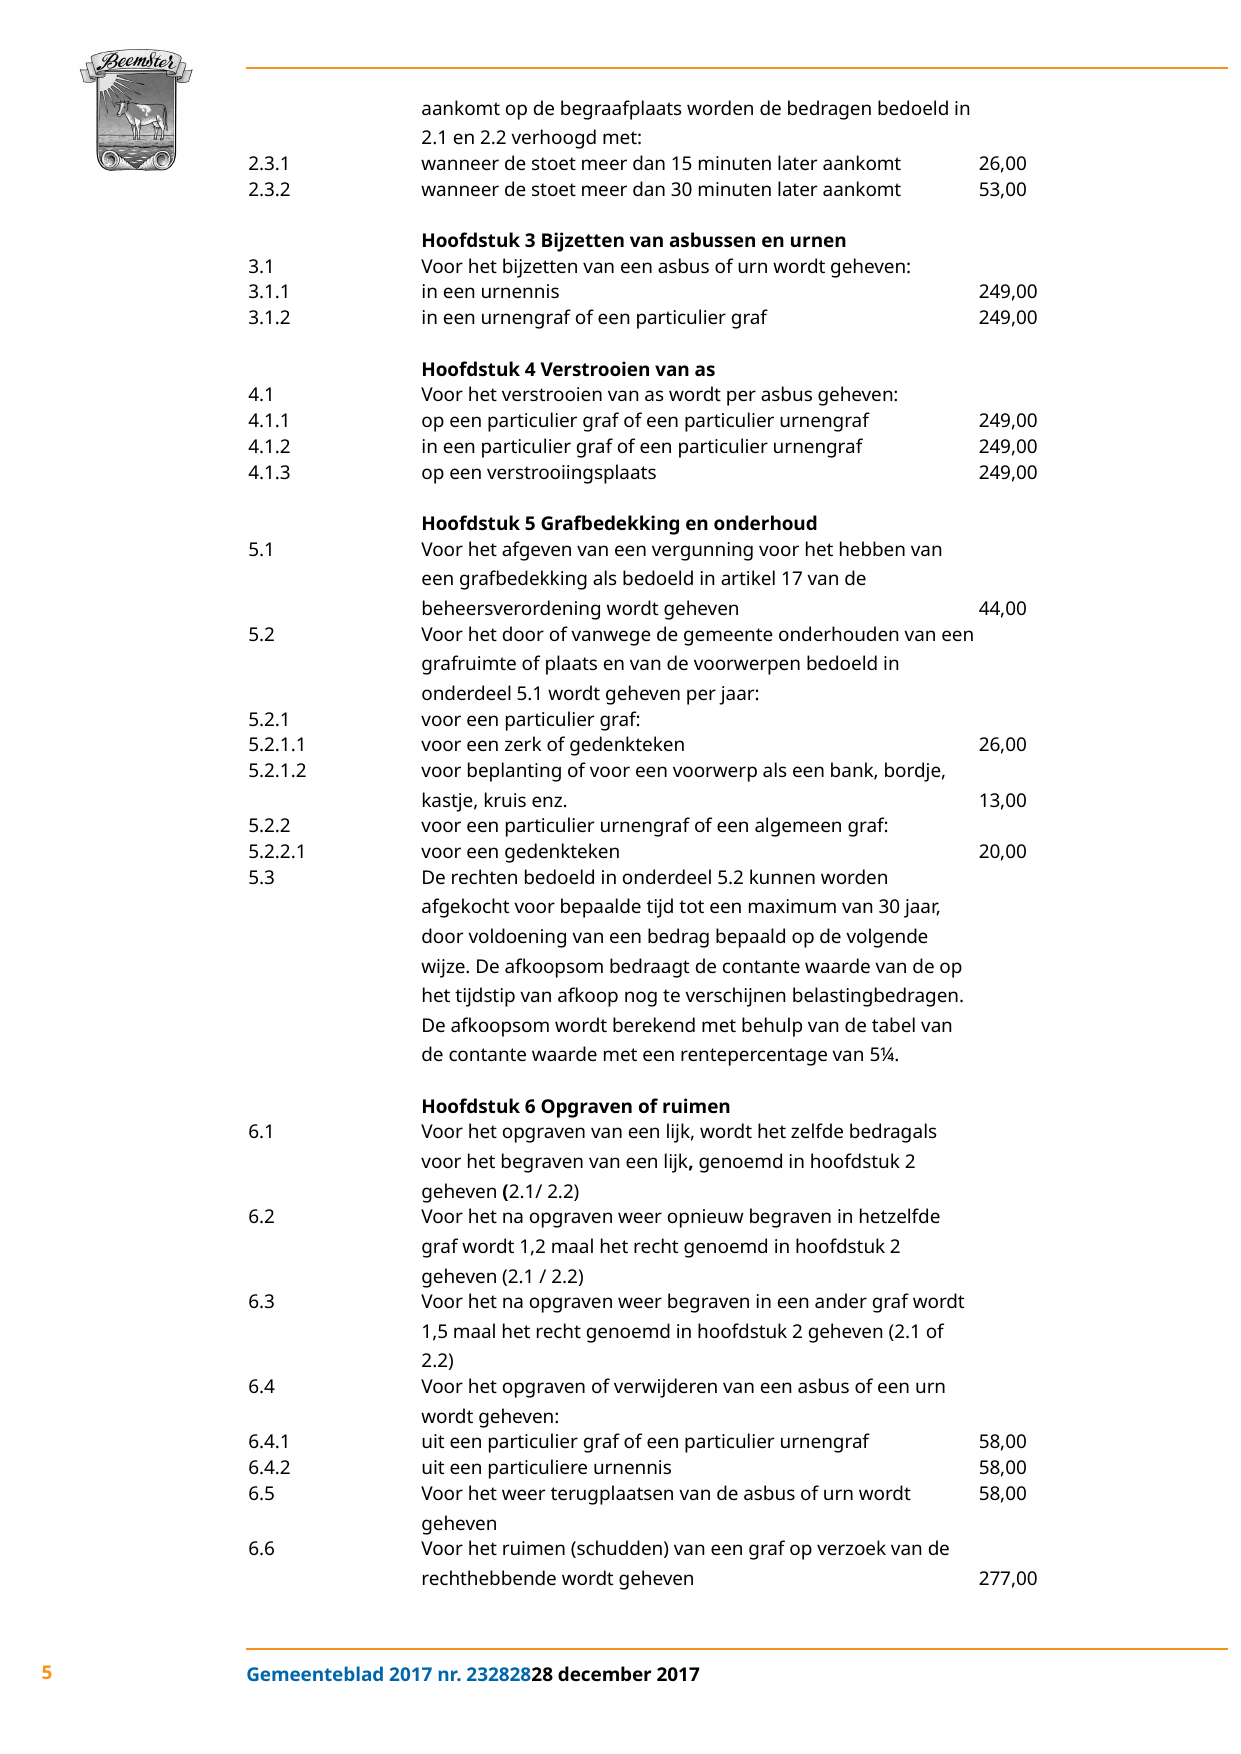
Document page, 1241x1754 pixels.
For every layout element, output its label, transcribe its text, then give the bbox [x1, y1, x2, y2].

table_cell Voor het na opgraven weer begraven in een ander graf wordt 1,5 maal het recht genoemd in hoofdstuk 2 geheven (2.1 of 2.2) [421, 1289, 978, 1373]
table_cell 58,00 [979, 1480, 1152, 1536]
table_cell 6.4.2 [248, 1455, 421, 1480]
table_cell 5.2.2.1 [248, 838, 421, 864]
table_cell 26,00 [979, 732, 1152, 757]
table_cell 249,00 [979, 433, 1152, 459]
table_cell 6.6 [248, 1536, 421, 1591]
table_cell uit een particulier graf of een particulier urnengraf [421, 1429, 978, 1454]
table_cell [979, 253, 1152, 279]
table_cell uit een particuliere urnennis [421, 1455, 978, 1480]
table_cell voor een particulier graf: [421, 706, 978, 732]
table_cell 5.2 [248, 621, 421, 706]
table_cell 6.4 [248, 1374, 421, 1429]
table_cell [421, 1067, 978, 1093]
table_cell wanneer de stoet meer dan 30 minuten later aankomt [421, 176, 978, 202]
table_cell [248, 95, 421, 150]
table_cell 26,00 [979, 150, 1152, 176]
table_cell [979, 356, 1152, 382]
table_cell Voor het na opgraven weer opnieuw begraven in hetzelfde graf wordt 1,2 maal het recht genoemd in hoofdstuk 2 geheven (2.1 / 2.2) [421, 1204, 978, 1288]
table_cell Voor het weer terugplaatsen van de asbus of urn wordt geheven [421, 1480, 978, 1536]
table_cell 5.2.1.2 [248, 757, 421, 813]
table_cell [248, 356, 421, 382]
table_cell [979, 706, 1152, 732]
table_cell 249,00 [979, 305, 1152, 330]
table_cell 249,00 [979, 279, 1152, 304]
table_cell 2.3.2 [248, 176, 421, 202]
table_cell voor een particulier urnengraf of een algemeen graf: [421, 813, 978, 838]
table_cell 13,00 [979, 757, 1152, 813]
table_cell 5.2.2 [248, 813, 421, 838]
table_cell [248, 227, 421, 253]
table_cell Hoofdstuk 5 Grafbedekking en onderhoud [421, 510, 978, 536]
table_cell 249,00 [979, 459, 1152, 484]
table_cell [421, 330, 978, 356]
table_cell Hoofdstuk 6 Opgraven of ruimen [421, 1093, 978, 1119]
table_cell 6.1 [248, 1119, 421, 1204]
table_cell 44,00 [979, 536, 1152, 621]
table_cell 4.1.3 [248, 459, 421, 484]
table_cell 3.1.2 [248, 305, 421, 330]
table_cell op een verstrooiingsplaats [421, 459, 978, 484]
table_cell [979, 95, 1152, 150]
table_cell [979, 1374, 1152, 1429]
table_cell Hoofdstuk 3 Bijzetten van asbussen en urnen [421, 227, 978, 253]
table_cell 249,00 [979, 408, 1152, 433]
table_cell 2.3.1 [248, 150, 421, 176]
table_cell [979, 1119, 1152, 1204]
table_cell [979, 1289, 1152, 1373]
table_cell [979, 1093, 1152, 1119]
table_cell Voor het opgraven van een lijk, wordt het zelfde bedragals voor het begraven van een lijk, genoemd in hoofdstuk 2 geheven (2.1/ 2.2) [421, 1119, 978, 1204]
table_cell 58,00 [979, 1429, 1152, 1454]
table_cell [979, 227, 1152, 253]
table_cell [979, 330, 1152, 356]
table_cell [248, 1093, 421, 1119]
table_cell 3.1 [248, 253, 421, 279]
table_cell [979, 1204, 1152, 1288]
table_cell 6.2 [248, 1204, 421, 1288]
table_cell Voor het bijzetten van een asbus of urn wordt geheven: [421, 253, 978, 279]
table_cell 58,00 [979, 1455, 1152, 1480]
table_cell [248, 330, 421, 356]
table_cell wanneer de stoet meer dan 15 minuten later aankomt [421, 150, 978, 176]
table_cell Voor het verstrooien van as wordt per asbus geheven: [421, 382, 978, 407]
table_cell [979, 485, 1152, 510]
table_cell [248, 510, 421, 536]
table_cell [421, 485, 978, 510]
table_cell [421, 202, 978, 227]
table_cell 6.5 [248, 1480, 421, 1536]
table_cell [979, 864, 1152, 1067]
table_cell [979, 1067, 1152, 1093]
table_cell 3.1.1 [248, 279, 421, 304]
table_cell 5.2.1 [248, 706, 421, 732]
table_cell [979, 813, 1152, 838]
table_cell Voor het afgeven van een vergunning voor het hebben van een grafbedekking als bedoeld in artikel 17 van de beheersverordening wordt geheven [421, 536, 978, 621]
table_cell De rechten bedoeld in onderdeel 5.2 kunnen worden afgekocht voor bepaalde tijd tot een maximum van 30 jaar, door voldoening van een bedrag bepaald op de volgende wijze. De afkoopsom bedraagt de contante waarde van de op het tijdstip van afkoop nog te verschijnen belastingbedragen. De afkoopsom wordt berekend met behulp van de tabel van de contante waarde met een rentepercentage van 5¼. [421, 864, 978, 1067]
table_cell [979, 382, 1152, 407]
table_cell voor een zerk of gedenkteken [421, 732, 978, 757]
table_cell Voor het ruimen (schudden) van een graf op verzoek van de rechthebbende wordt geheven [421, 1536, 978, 1591]
table_cell in een urnengraf of een particulier graf [421, 305, 978, 330]
picture [41, 47, 231, 172]
table_cell Hoofdstuk 4 Verstrooien van as [421, 356, 978, 382]
table_cell Voor het opgraven of verwijderen van een asbus of een urn wordt geheven: [421, 1374, 978, 1429]
table_cell in een urnennis [421, 279, 978, 304]
table_cell 4.1.1 [248, 408, 421, 433]
table_cell voor beplanting of voor een voorwerp als een bank, bordje, kastje, kruis enz. [421, 757, 978, 813]
table_cell 6.3 [248, 1289, 421, 1373]
table_cell [979, 202, 1152, 227]
table_cell voor een gedenkteken [421, 838, 978, 864]
table_cell in een particulier graf of een particulier urnengraf [421, 433, 978, 459]
table_cell 277,00 [979, 1536, 1152, 1591]
table_cell 20,00 [979, 838, 1152, 864]
table_cell [248, 1067, 421, 1093]
table_cell aankomt op de begraafplaats worden de bedragen bedoeld in 2.1 en 2.2 verhoogd met: [421, 95, 978, 150]
table_cell 4.1.2 [248, 433, 421, 459]
table_cell 5.1 [248, 536, 421, 621]
table_cell 5.2.1.1 [248, 732, 421, 757]
table_cell [248, 202, 421, 227]
table_cell 6.4.1 [248, 1429, 421, 1454]
table_cell [248, 485, 421, 510]
table_cell Voor het door of vanwege de gemeente onderhouden van een grafruimte of plaats en van de voorwerpen bedoeld in onderdeel 5.1 wordt geheven per jaar: [421, 621, 978, 706]
table_cell [979, 510, 1152, 536]
table_cell 5.3 [248, 864, 421, 1067]
table_cell op een particulier graf of een particulier urnengraf [421, 408, 978, 433]
table_cell [979, 621, 1152, 706]
table_cell 4.1 [248, 382, 421, 407]
table_cell 53,00 [979, 176, 1152, 202]
